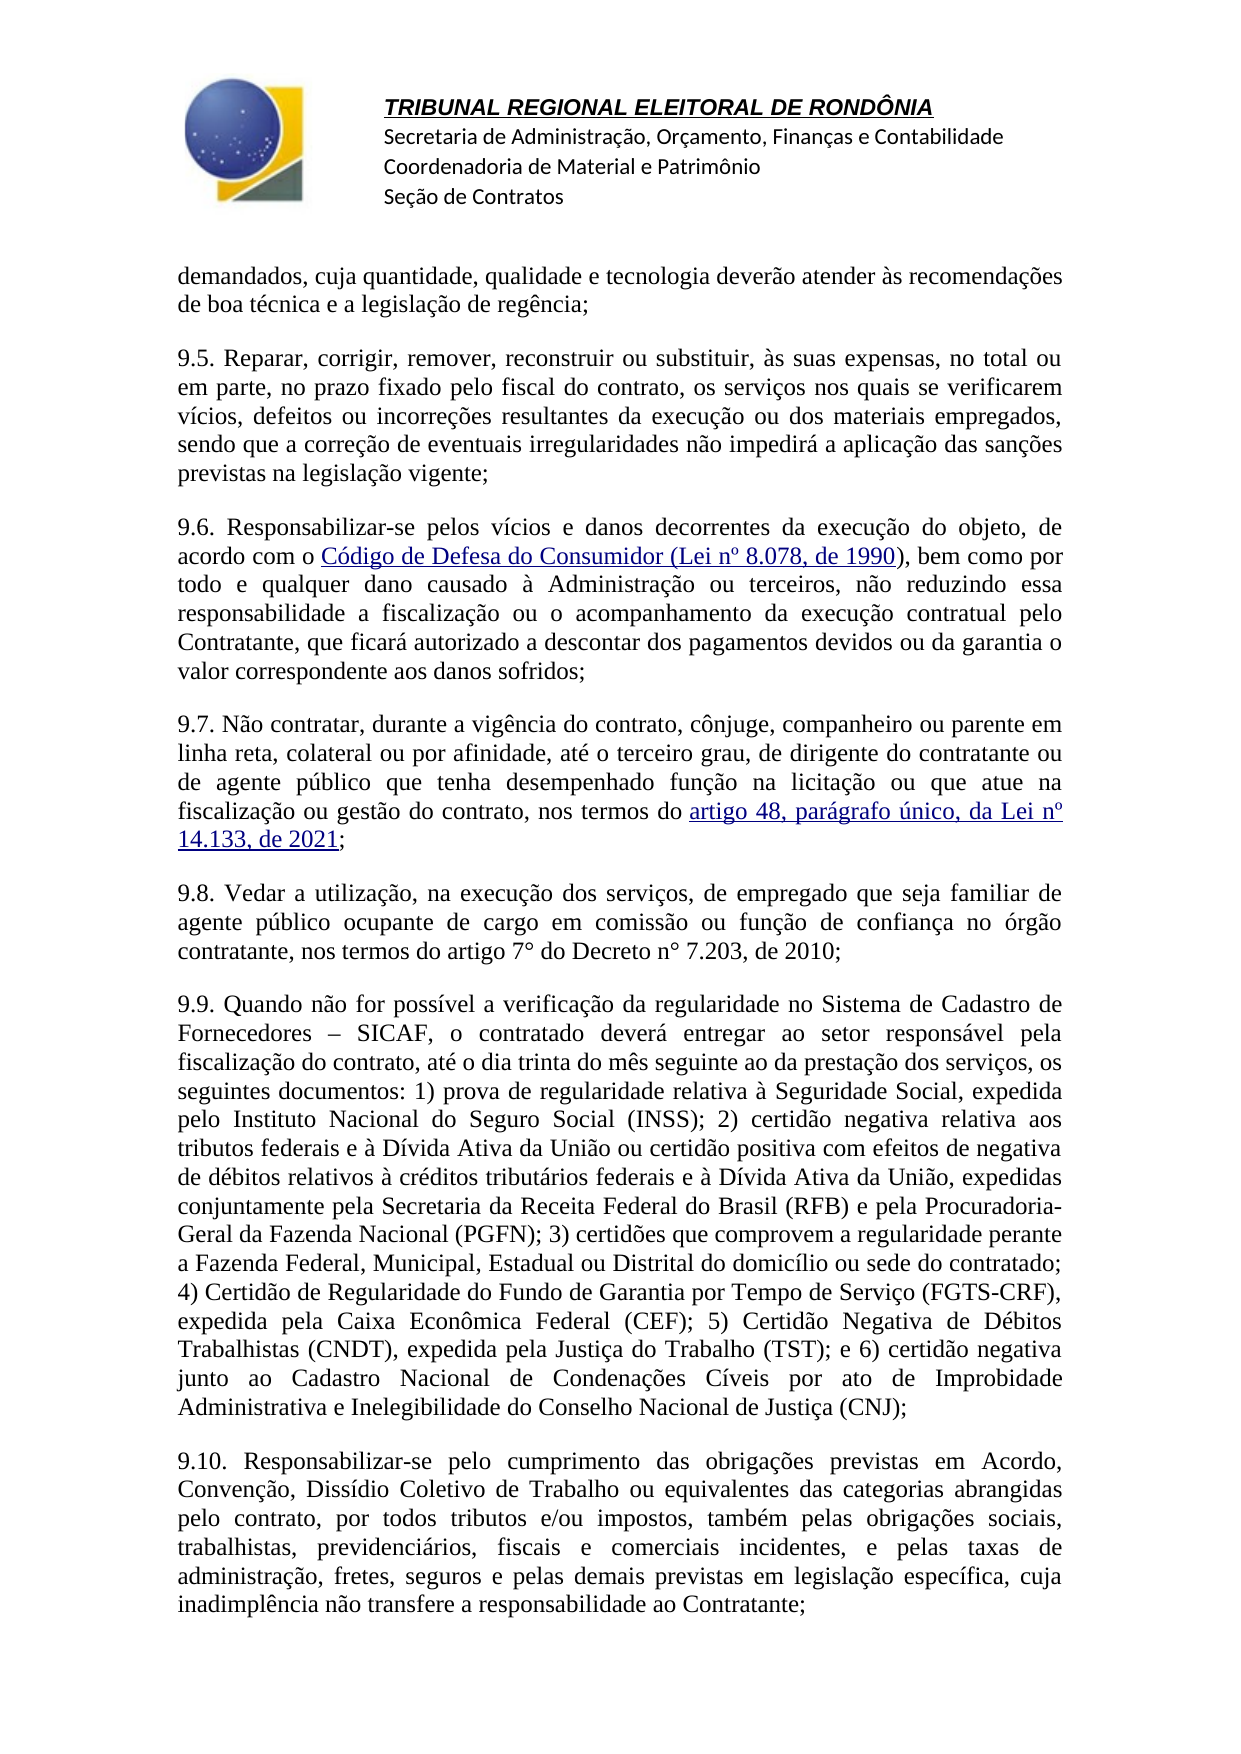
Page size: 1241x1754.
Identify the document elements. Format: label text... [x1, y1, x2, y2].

text 9.9. Quando não for possível a verificação da regularidade no Sistema de Cadastro de Fornecedores – SICAF, o contratado deverá entregar ao setor responsável pela fiscalização do contrato, até o dia trinta do mês seguinte ao da prestação dos serviços, os seguintes documentos: 1) prova de regularidade relativa à Seguridade Social, expedida pelo Instituto Nacional do Seguro Social (INSS); 2) certidão negativa relativa aos tributos federais e à Dívida Ativa da União ou certidão positiva com efeitos de negativa de débitos relativos à créditos tributários federais e à Dívida Ativa da União, expedidas conjuntamente pela Secretaria da Receita Federal do Brasil (RFB) e pela Procuradoria-Geral da Fazenda Nacional (PGFN); 3) certidões que comprovem a regularidade perante a Fazenda Federal, Municipal, Estadual ou Distrital do domicílio ou sede do contratado; 4) Certidão de Regularidade do Fundo de Garantia por Tempo de Serviço (FGTS-CRF), expedida pela Caixa Econômica Federal (CEF); 5) Certidão Negativa de Débitos Trabalhistas (CNDT), expedida pela Justiça do Trabalho (TST); e 6) certidão negativa junto ao Cadastro Nacional de Condenações Cíveis por ato de Improbidade Administrativa e Inelegibilidade do Conselho Nacional de Justiça (CNJ); [177, 989, 1063, 1421]
text 9.6. Responsabilizar-se pelos vícios e danos decorrentes da execução do objeto, de acordo com o Código de Defesa do Consumidor (Lei nº 8.078, de 1990), bem como por todo e qualquer dano causado à Administração ou terceiros, não reduzindo essa responsabilidade a fiscalização ou o acompanhamento da execução contratual pelo Contratante, que ficará autorizado a descontar dos pagamentos devidos ou da garantia o valor correspondente aos danos sofridos; [177, 512, 1063, 684]
text 9.10. Responsabilizar-se pelo cumprimento das obrigações previstas em Acordo, Convenção, Dissídio Coletivo de Trabalho ou equivalentes das categorias abrangidas pelo contrato, por todos tributos e/ou impostos, também pelas obrigações sociais, trabalhistas, previdenciários, fiscais e comerciais incidentes, e pelas taxas de administração, fretes, seguros e pelas demais previstas em legislação específica, cuja inadimplência não transfere a responsabilidade ao Contratante; [177, 1446, 1063, 1618]
text 9.8. Vedar a utilização, na execução dos serviços, de empregado que seja familiar de agente público ocupante de cargo em comissão ou função de confiança no órgão contratante, nos termos do artigo 7° do Decreto n° 7.203, de 2010; [177, 878, 1063, 964]
text 9.7. Não contratar, durante a vigência do contrato, cônjuge, companheiro ou parente em linha reta, colateral ou por afinidade, até o terceiro grau, de dirigente do contratante ou de agente público que tenha desempenhado função na licitação ou que atue na fiscalização ou gestão do contrato, nos termos do artigo 48, parágrafo único, da Lei nº 14.133, de 2021; [177, 709, 1063, 853]
text 9.5. Reparar, corrigir, remover, reconstruir ou substituir, às suas expensas, no total ou em parte, no prazo fixado pelo fiscal do contrato, os serviços nos quais se verificarem vícios, defeitos ou incorreções resultantes da execução ou dos materiais empregados, sendo que a correção de eventuais irregularidades não impedirá a aplicação das sanções previstas na legislação vigente; [177, 343, 1063, 487]
text demandados, cuja quantidade, qualidade e tecnologia deverão atender às recomendações de boa técnica e a legislação de regência; [177, 261, 1063, 318]
